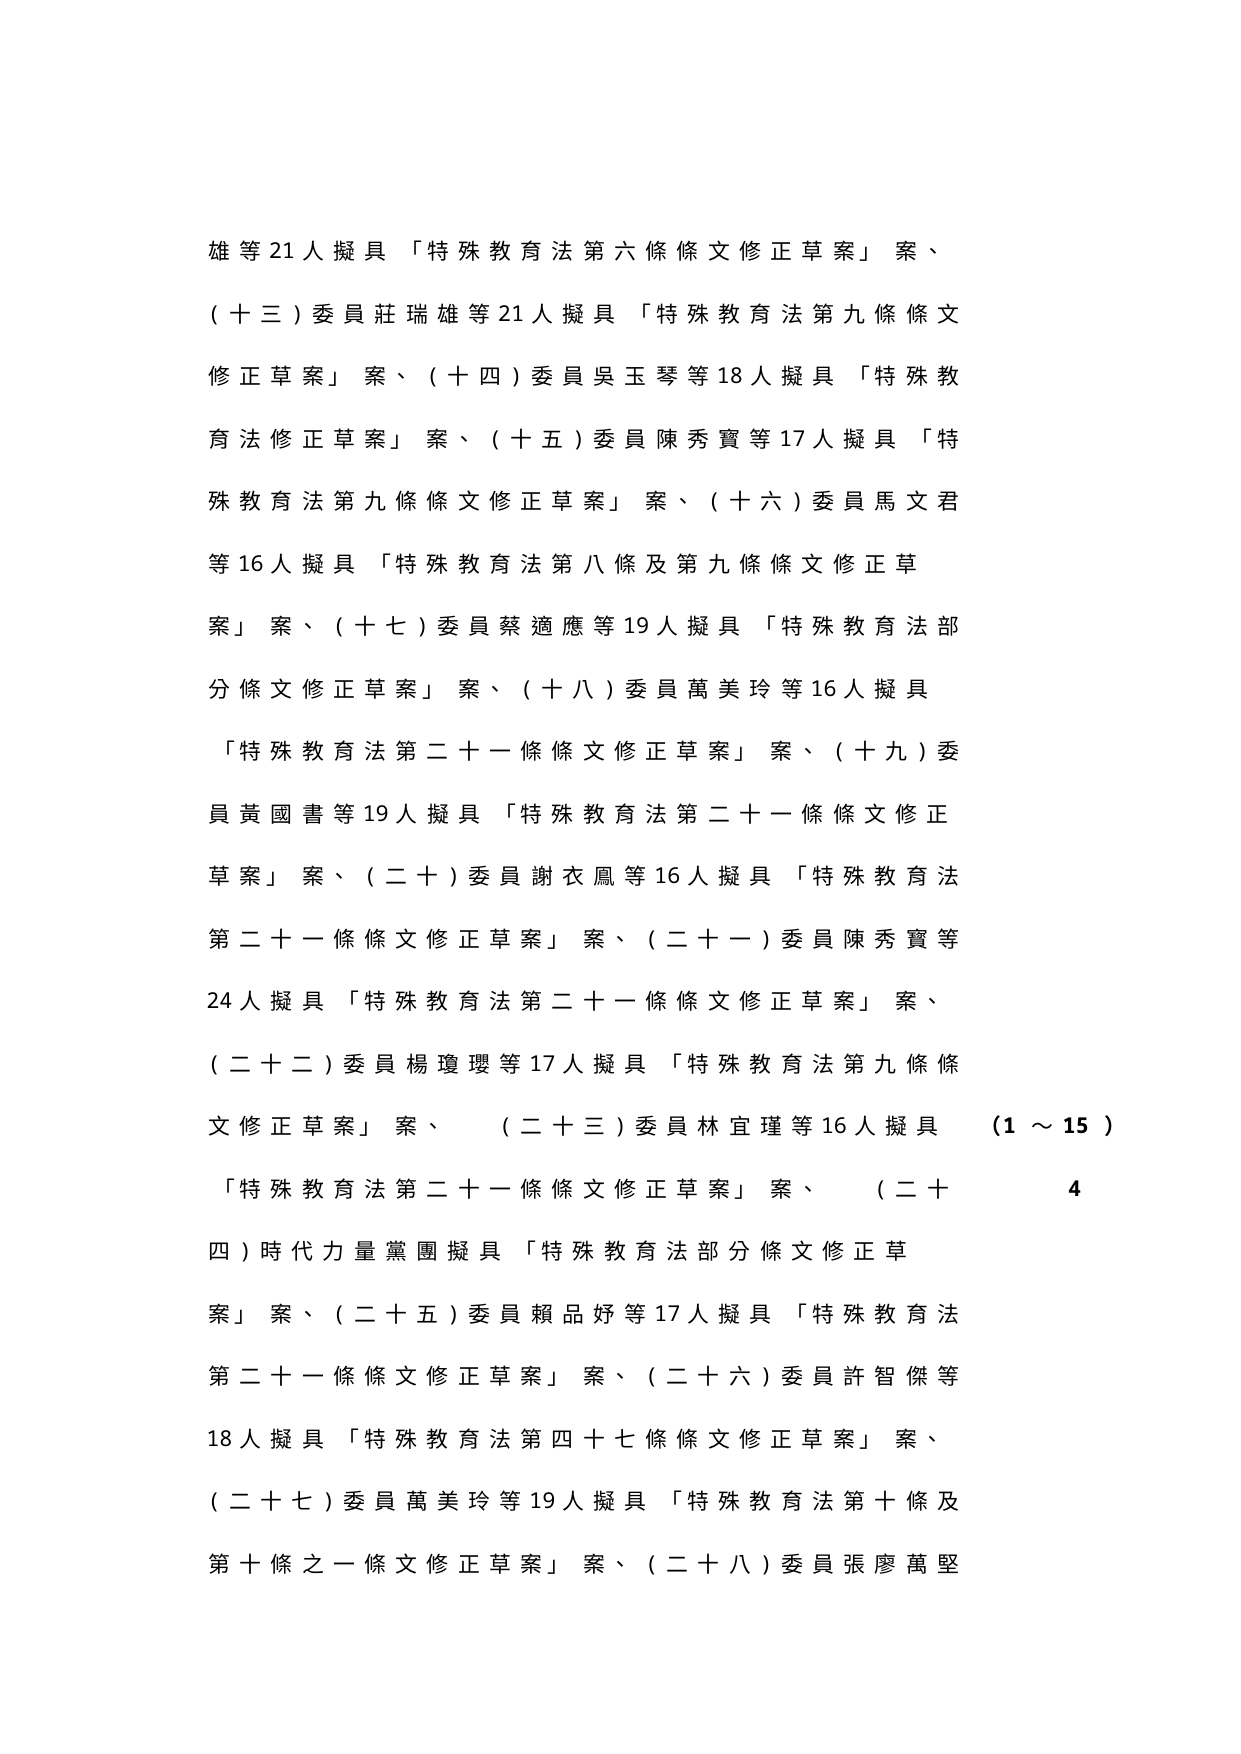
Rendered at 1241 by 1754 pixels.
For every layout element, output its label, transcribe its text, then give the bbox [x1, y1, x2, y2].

table_cell 雄等21人擬具「特殊教育法第六條條文修正草案」案、(十三)委員莊瑞雄等21人擬具「特殊教育法第九條條文修正草案」案、(十四)委員吳玉琴等18人擬具「特殊教育法修正草案」案、(十五)委員陳秀寳等17人擬具「特殊教育法第九條條文修正草案」案、(十六)委員馬文君等16人擬具「特殊教育法第八條及第九條條文修正草案」案、(十七)委員蔡適應等19人擬具「特殊教育法部分條文修正草案」案、(十八)委員萬美玲等16人擬具「特殊教育法第二十一條條文修正草案」案、(十九)委員黃國書等19人擬具「特殊教育法第二十一條條文修正草案」案、(二十)委員謝衣鳯等16人擬具「特殊教育法第二十一條條文修正草案」案、(二十一)委員陳秀寳等24人擬具「特殊教育法第二十一條條文修正草案」案、(二十二)委員楊瓊瓔等17人擬具「特殊教育法第九條條文修正草案」案、 (二十三)委員林宜瑾等16人擬具「特殊教育法第二十一條條文修正草案」案、 (二十四)時代力量黨團擬具「特殊教育法部分條文修正草案」案、(二十五)委員賴品妤等17人擬具「特殊教育法第二十一條條文修正草案」案、(二十六)委員許智傑等18人擬具「特殊教育法第四十七條條文修正草案」案、(二十七)委員萬美玲等19人擬具「特殊教育法第十條及第十條之一條文修正草案」案、(二十八)委員張廖萬堅 [150, 219, 967, 1594]
table_cell 1 [986, 219, 1023, 1594]
table_cell ～ [1023, 219, 1053, 1594]
table_cell 154 [1053, 219, 1091, 1594]
table_cell ） [1091, 219, 1108, 1594]
table_cell （ [967, 219, 986, 1594]
